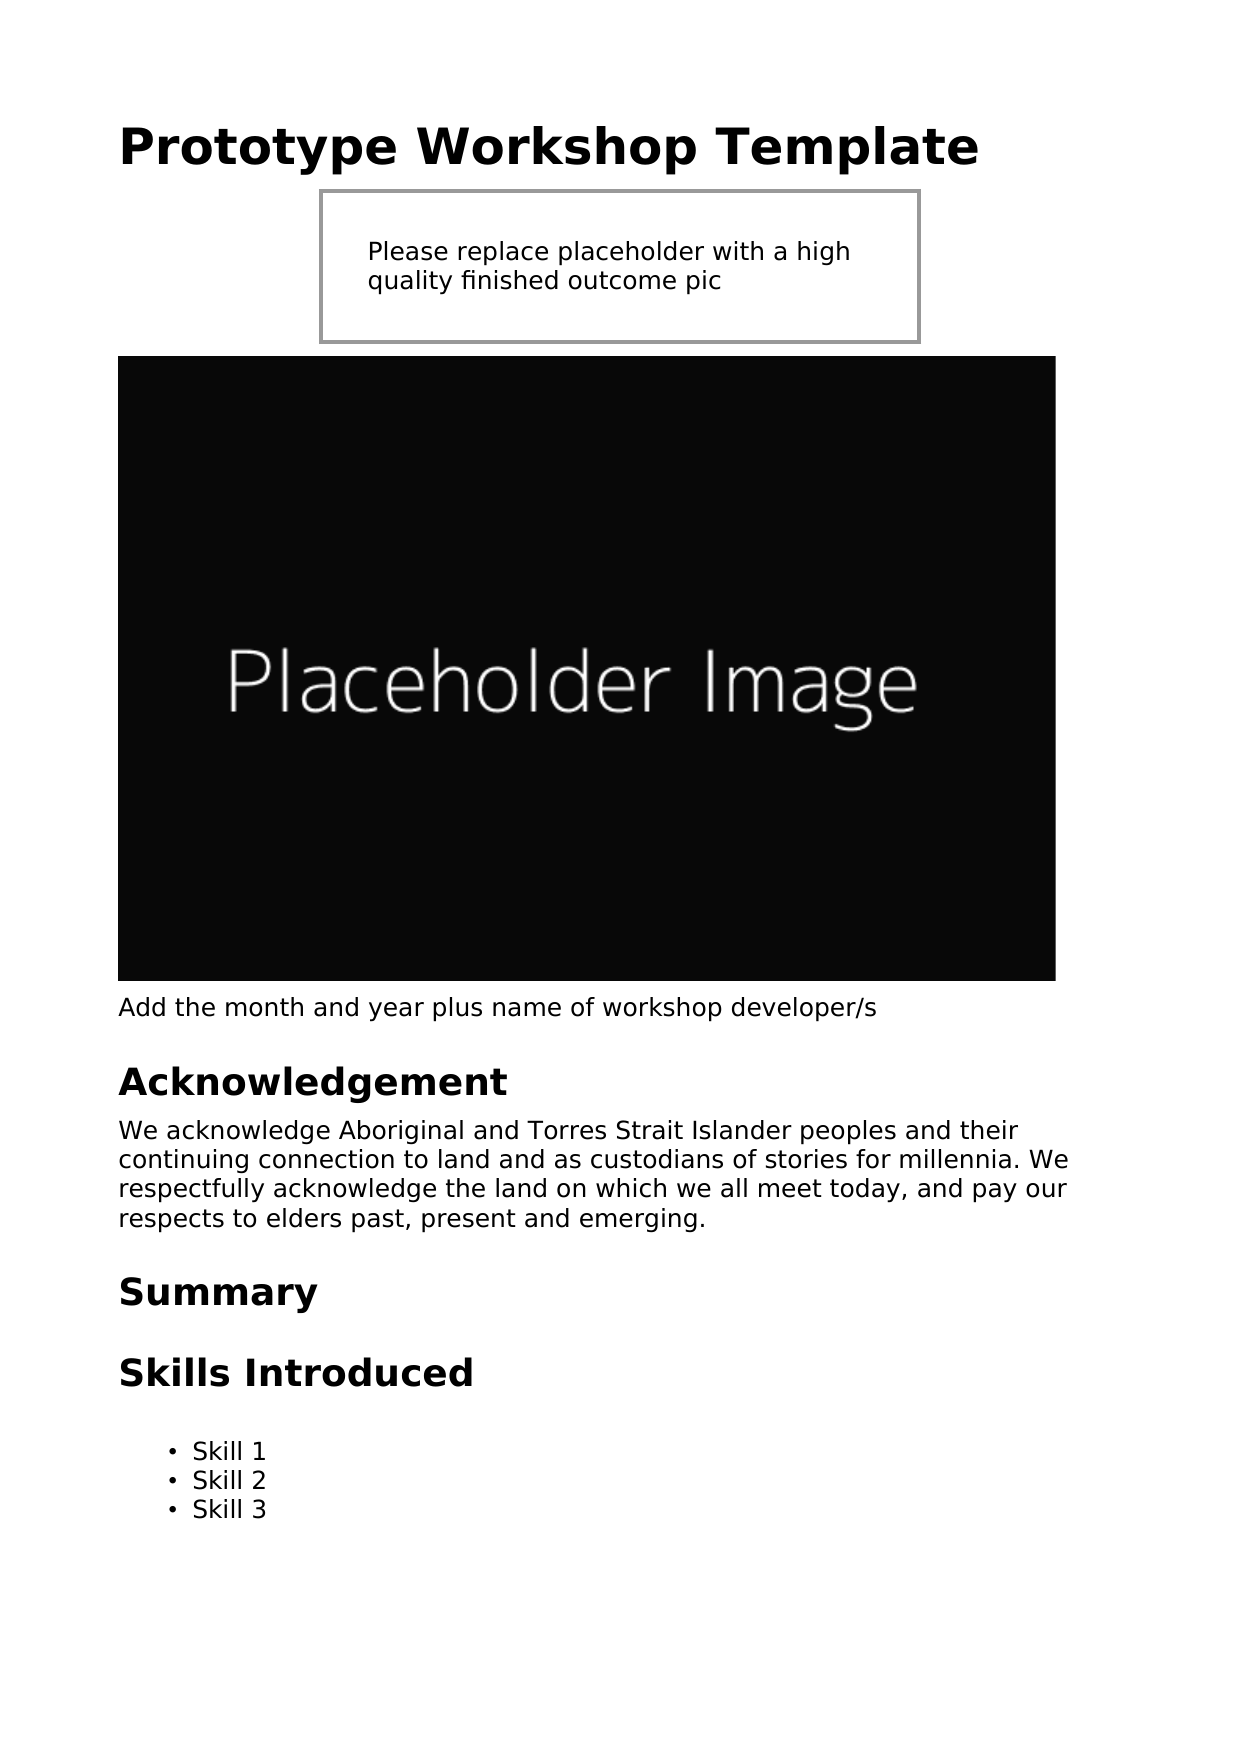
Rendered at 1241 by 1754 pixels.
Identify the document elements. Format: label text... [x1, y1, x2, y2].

text Add the month and year plus name of workshop developer/s [118, 993, 1122, 1023]
table_header Please replace placeholder with a high quality finished outcome pic [332, 202, 908, 331]
subtitle Prototype Workshop Template [118, 118, 1122, 176]
text We acknowledge Aboriginal and Torres Strait Islander peoples and their continuing connection to land and as custodians of stories for millennia. We respectfully acknowledge the land on which we all meet today, and pay our respects to elders past, present and emerging. [118, 1116, 1122, 1233]
subtitle Acknowledgement [118, 1060, 1122, 1104]
list Skill 2 [177, 1466, 1122, 1496]
subtitle Skills Introduced [118, 1352, 1122, 1395]
list Skill 3 [177, 1496, 1122, 1525]
subtitle Summary [118, 1270, 1122, 1314]
list Skill 1 [177, 1437, 1122, 1466]
picture [118, 356, 1056, 981]
